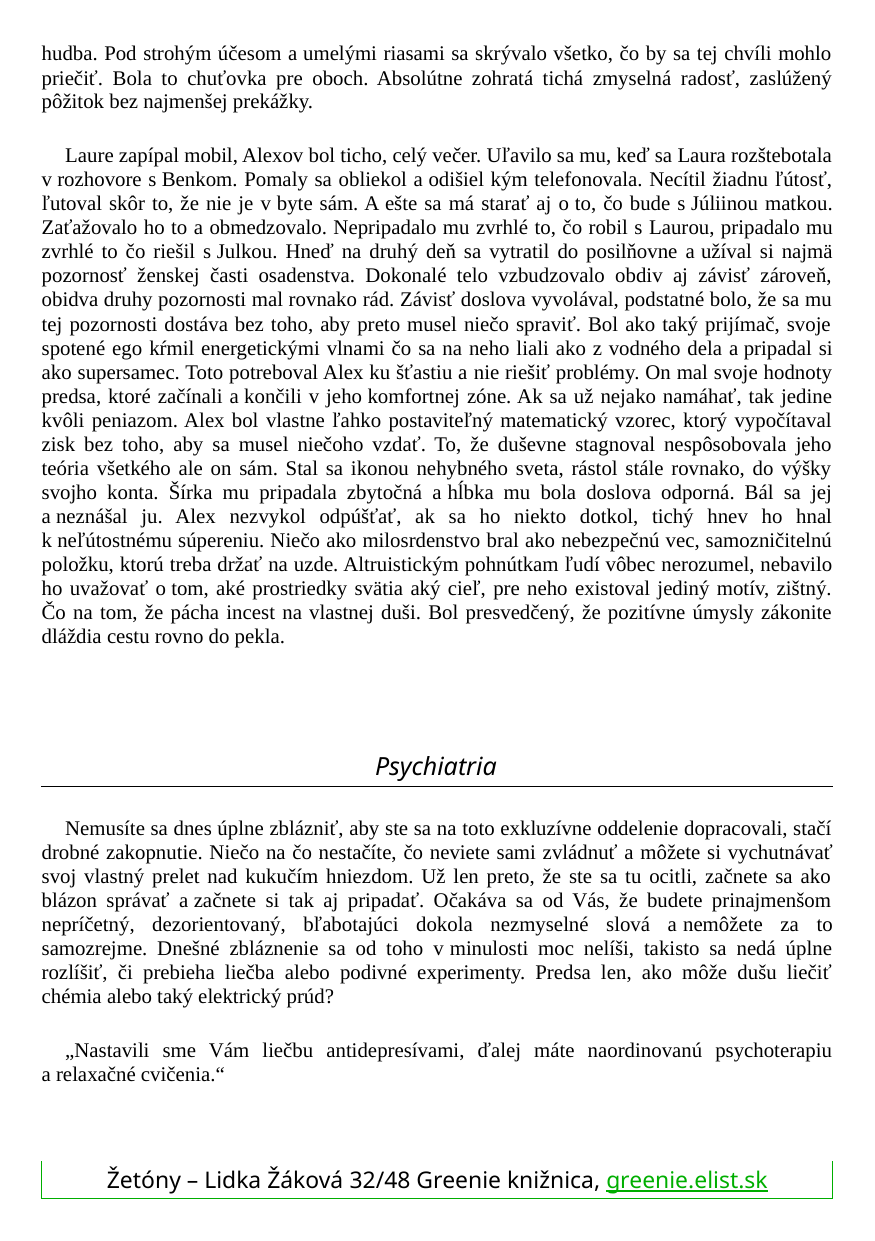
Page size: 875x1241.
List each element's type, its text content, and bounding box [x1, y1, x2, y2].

subtitle Psychiatria [41, 746, 833, 786]
text „Nastavili sme Vám liečbu antidepresívami, ďalej máte naordinovanú psychoterapiu a relaxačné cvičenia.“ [41, 1038, 833, 1086]
text Laure zapípal mobil, Alexov bol ticho, celý večer. Uľavilo sa mu, keď sa Laura rozštebotala v rozhovore s Benkom. Pomaly sa obliekol a odišiel kým telefonovala. Necítil žiadnu ľútosť, ľutoval skôr to, že nie je v byte sám. A ešte sa má starať aj o to, čo bude s Júliinou matkou. Zaťažovalo ho to a obmedzovalo. Nepripadalo mu zvrhlé to, čo robil s Laurou, pripadalo mu zvrhlé to čo riešil s Julkou. Hneď na druhý deň sa vytratil do posilňovne a užíval si najmä pozornosť ženskej časti osadenstva. Dokonalé telo vzbudzovalo obdiv aj závisť zároveň, obidva druhy pozornosti mal rovnako rád. Závisť doslova vyvolával, podstatné bolo, že sa mu tej pozornosti dostáva bez toho, aby preto musel niečo spraviť. Bol ako taký prijímač, svoje spotené ego kŕmil energetickými vlnami čo sa na neho liali ako z vodného dela a pripadal si ako supersamec. Toto potreboval Alex ku šťastiu a nie riešiť problémy. On mal svoje hodnoty predsa, ktoré začínali a končili v jeho komfortnej zóne. Ak sa už nejako namáhať, tak jedine kvôli peniazom. Alex bol vlastne ľahko postaviteľný matematický vzorec, ktorý vypočítaval zisk bez toho, aby sa musel niečoho vzdať. To, že duševne stagnoval nespôsobovala jeho teória všetkého ale on sám. Stal sa ikonou nehybného sveta, rástol stále rovnako, do výšky svojho konta. Šírka mu pripadala zbytočná a hĺbka mu bola doslova odporná. Bál sa jej a neznášal ju. Alex nezvykol odpúšťať, ak sa ho niekto dotkol, tichý hnev ho hnal k neľútostnému súpereniu. Niečo ako milosrdenstvo bral ako nebezpečnú vec, samozničitelnú položku, ktorú treba držať na uzde. Altruistickým pohnútkam ľudí vôbec nerozumel, nebavilo ho uvažovať o tom, aké prostriedky svätia aký cieľ, pre neho existoval jediný motív, zištný. Čo na tom, že pácha incest na vlastnej duši. Bol presvedčený, že pozitívne úmysly zákonite dláždia cestu rovno do pekla. [41, 143, 833, 648]
text Nemusíte sa dnes úplne zblázniť, aby ste sa na toto exkluzívne oddelenie dopracovali, stačí drobné zakopnutie. Niečo na čo nestačíte, čo neviete sami zvládnuť a môžete si vychutnávať svoj vlastný prelet nad kukučím hniezdom. Už len preto, že ste sa tu ocitli, začnete sa ako blázon správať a začnete si tak aj pripadať. Očakáva sa od Vás, že budete prinajmenšom nepríčetný, dezorientovaný, bľabotajúci dokola nezmyselné slová a nemôžete za to samozrejme. Dnešné zbláznenie sa od toho v minulosti moc nelíši, takisto sa nedá úplne rozlíšiť, či prebieha liečba alebo podivné experimenty. Predsa len, ako môže dušu liečiť chémia alebo taký elektrický prúd? [41, 816, 833, 1008]
text hudba. Pod strohým účesom a umelými riasami sa skrývalo všetko, čo by sa tej chvíli mohlo priečiť. Bola to chuťovka pre oboch. Absolútne zohratá tichá zmyselná radosť, zaslúžený pôžitok bez najmenšej prekážky. [41, 41, 833, 113]
